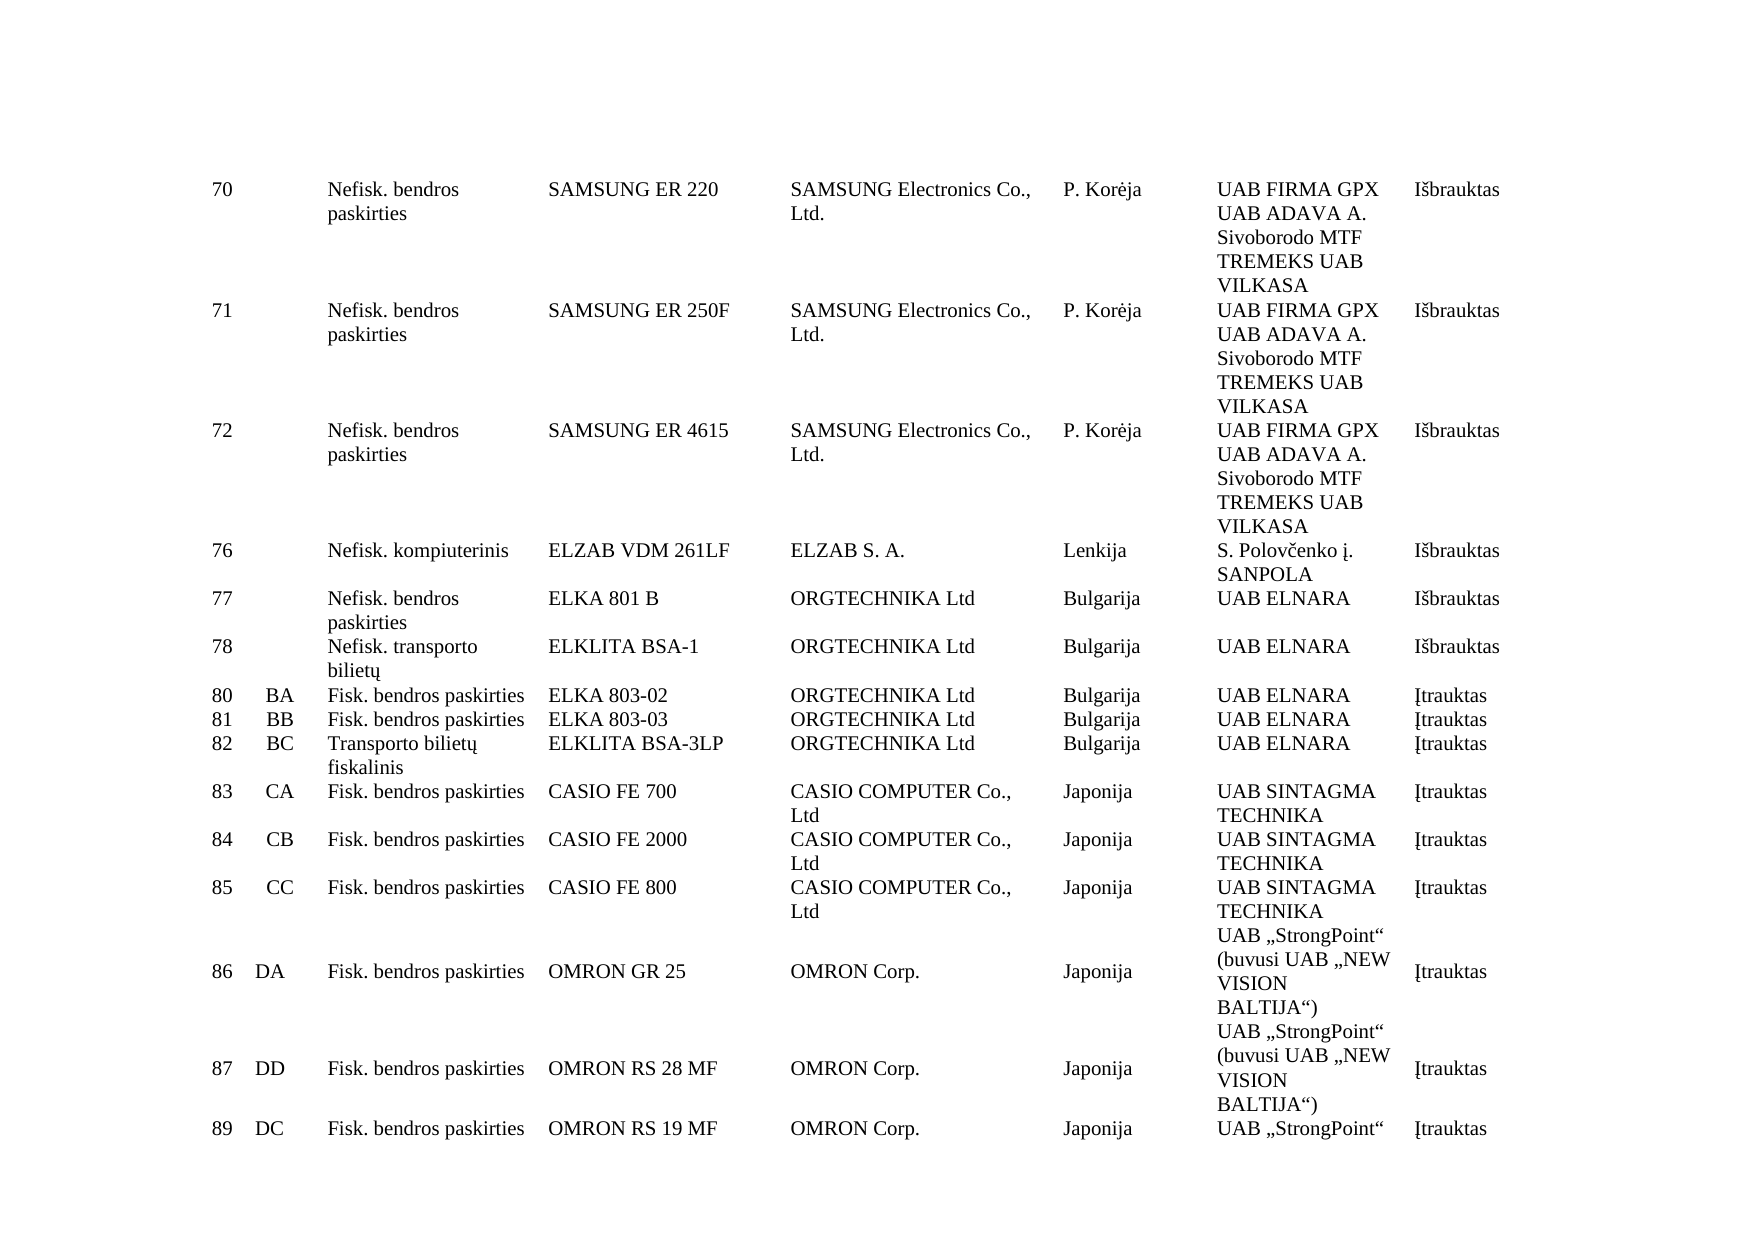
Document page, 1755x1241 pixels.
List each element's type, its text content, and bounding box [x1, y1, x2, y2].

table_cell OMRON Corp. [779, 1019, 1052, 1116]
table_cell 78 [115, 634, 244, 682]
table_cell [244, 418, 316, 538]
table_cell Fisk. bendros paskirties [316, 1019, 537, 1116]
table_cell Bulgarija [1052, 683, 1206, 707]
table_cell BA [244, 683, 316, 707]
table_cell CC [244, 875, 316, 923]
table_cell OMRON Corp. [779, 1116, 1052, 1140]
table_cell UAB SINTAGMA TECHNIKA [1206, 875, 1403, 923]
table_cell Nefisk. bendros paskirties [316, 418, 537, 538]
table_cell ELKLITA BSA-3LP [537, 731, 779, 779]
table_cell 84 [115, 827, 244, 875]
table_cell Japonija [1052, 923, 1206, 1019]
table_cell P. Korėja [1052, 177, 1206, 297]
table_cell CASIO FE 700 [537, 779, 779, 827]
table_cell UAB „StrongPoint“ [1206, 1116, 1403, 1140]
table_cell CASIO FE 800 [537, 875, 779, 923]
table_cell Įtrauktas [1403, 683, 1709, 707]
table_cell Išbrauktas [1403, 418, 1709, 538]
table_cell ORGTECHNIKA Ltd [779, 586, 1052, 634]
table_cell CASIO COMPUTER Co., Ltd [779, 875, 1052, 923]
table_cell P. Korėja [1052, 298, 1206, 418]
table_cell SAMSUNG Electronics Co., Ltd. [779, 418, 1052, 538]
table_cell UAB FIRMA GPX UAB ADAVA A. Sivoborodo MTF TREMEKS UAB VILKASA [1206, 177, 1403, 297]
table_cell Įtrauktas [1403, 731, 1709, 779]
table_cell Fisk. bendros paskirties [316, 923, 537, 1019]
table_cell [244, 538, 316, 586]
table_cell Įtrauktas [1403, 779, 1709, 827]
table_cell SAMSUNG ER 220 [537, 177, 779, 297]
table_cell [244, 298, 316, 418]
table_cell BB [244, 707, 316, 731]
table_cell Lenkija [1052, 538, 1206, 586]
table_cell ELZAB VDM 261LF [537, 538, 779, 586]
table_cell ELZAB S. A. [779, 538, 1052, 586]
table_cell 87 [115, 1019, 244, 1116]
table_cell CASIO FE 2000 [537, 827, 779, 875]
table_cell Nefisk. bendros paskirties [316, 586, 537, 634]
table_cell 81 [115, 707, 244, 731]
table_cell OMRON Corp. [779, 923, 1052, 1019]
table_cell Japonija [1052, 1019, 1206, 1116]
table_cell UAB ELNARA [1206, 731, 1403, 779]
table_cell ELKLITA BSA-1 [537, 634, 779, 682]
table_cell Japonija [1052, 875, 1206, 923]
table_cell P. Korėja [1052, 418, 1206, 538]
table_cell Išbrauktas [1403, 586, 1709, 634]
table_cell CB [244, 827, 316, 875]
table_cell UAB „StrongPoint“ (buvusi UAB „NEW VISION BALTIJA“) [1206, 1019, 1403, 1116]
table_cell DD [244, 1019, 316, 1116]
table_cell OMRON GR 25 [537, 923, 779, 1019]
table_cell 89 [115, 1116, 244, 1140]
table_cell Išbrauktas [1403, 538, 1709, 586]
table_cell [244, 634, 316, 682]
table_cell [244, 586, 316, 634]
table_cell Įtrauktas [1403, 875, 1709, 923]
table_cell DA [244, 923, 316, 1019]
table_cell Fisk. bendros paskirties [316, 683, 537, 707]
table_cell SAMSUNG Electronics Co., Ltd. [779, 177, 1052, 297]
table_cell SAMSUNG ER 250F [537, 298, 779, 418]
table_cell Išbrauktas [1403, 177, 1709, 297]
table_cell ELKA 803-03 [537, 707, 779, 731]
table_cell Fisk. bendros paskirties [316, 827, 537, 875]
table_cell ORGTECHNIKA Ltd [779, 707, 1052, 731]
table_cell 82 [115, 731, 244, 779]
table_cell Fisk. bendros paskirties [316, 707, 537, 731]
table_cell 72 [115, 418, 244, 538]
table_cell DC [244, 1116, 316, 1140]
table_cell ELKA 803-02 [537, 683, 779, 707]
table_cell [244, 177, 316, 297]
table_cell Fisk. bendros paskirties [316, 779, 537, 827]
table_cell UAB SINTAGMA TECHNIKA [1206, 779, 1403, 827]
table_cell UAB ELNARA [1206, 634, 1403, 682]
table_cell CASIO COMPUTER Co., Ltd [779, 827, 1052, 875]
table_cell Bulgarija [1052, 586, 1206, 634]
table_cell Įtrauktas [1403, 1019, 1709, 1116]
table_cell UAB FIRMA GPX UAB ADAVA A. Sivoborodo MTF TREMEKS UAB VILKASA [1206, 298, 1403, 418]
table_cell UAB „StrongPoint“ (buvusi UAB „NEW VISION BALTIJA“) [1206, 923, 1403, 1019]
table_cell 76 [115, 538, 244, 586]
table_cell Bulgarija [1052, 707, 1206, 731]
table_cell 71 [115, 298, 244, 418]
table_cell CA [244, 779, 316, 827]
table_cell 86 [115, 923, 244, 1019]
table_cell SAMSUNG Electronics Co., Ltd. [779, 298, 1052, 418]
table_cell Nefisk. kompiuterinis [316, 538, 537, 586]
table_cell CASIO COMPUTER Co., Ltd [779, 779, 1052, 827]
table_cell UAB SINTAGMA TECHNIKA [1206, 827, 1403, 875]
table_cell Japonija [1052, 779, 1206, 827]
table_cell 70 [115, 177, 244, 297]
table_cell S. Polovčenko į. SANPOLA [1206, 538, 1403, 586]
table_cell UAB ELNARA [1206, 586, 1403, 634]
table_cell ORGTECHNIKA Ltd [779, 634, 1052, 682]
table_cell ORGTECHNIKA Ltd [779, 683, 1052, 707]
table_cell BC [244, 731, 316, 779]
table_cell Įtrauktas [1403, 923, 1709, 1019]
table_cell 83 [115, 779, 244, 827]
table_cell Bulgarija [1052, 634, 1206, 682]
table_cell Fisk. bendros paskirties [316, 875, 537, 923]
table_cell Japonija [1052, 1116, 1206, 1140]
table_cell Įtrauktas [1403, 707, 1709, 731]
table_cell 80 [115, 683, 244, 707]
table_cell Nefisk. bendros paskirties [316, 177, 537, 297]
table_cell Įtrauktas [1403, 827, 1709, 875]
table_cell Nefisk. bendros paskirties [316, 298, 537, 418]
table_cell UAB FIRMA GPX UAB ADAVA A. Sivoborodo MTF TREMEKS UAB VILKASA [1206, 418, 1403, 538]
table_cell UAB ELNARA [1206, 683, 1403, 707]
table_cell Įtrauktas [1403, 1116, 1709, 1140]
table_cell Išbrauktas [1403, 298, 1709, 418]
table_cell OMRON RS 19 MF [537, 1116, 779, 1140]
table_cell SAMSUNG ER 4615 [537, 418, 779, 538]
table_cell Fisk. bendros paskirties [316, 1116, 537, 1140]
table_cell ELKA 801 B [537, 586, 779, 634]
table_cell ORGTECHNIKA Ltd [779, 731, 1052, 779]
table_cell 85 [115, 875, 244, 923]
table_cell 77 [115, 586, 244, 634]
table_cell UAB ELNARA [1206, 707, 1403, 731]
table_cell Nefisk. transporto bilietų [316, 634, 537, 682]
table_cell Transporto bilietų fiskalinis [316, 731, 537, 779]
table_cell OMRON RS 28 MF [537, 1019, 779, 1116]
table_cell Japonija [1052, 827, 1206, 875]
table_cell Išbrauktas [1403, 634, 1709, 682]
table_cell Bulgarija [1052, 731, 1206, 779]
